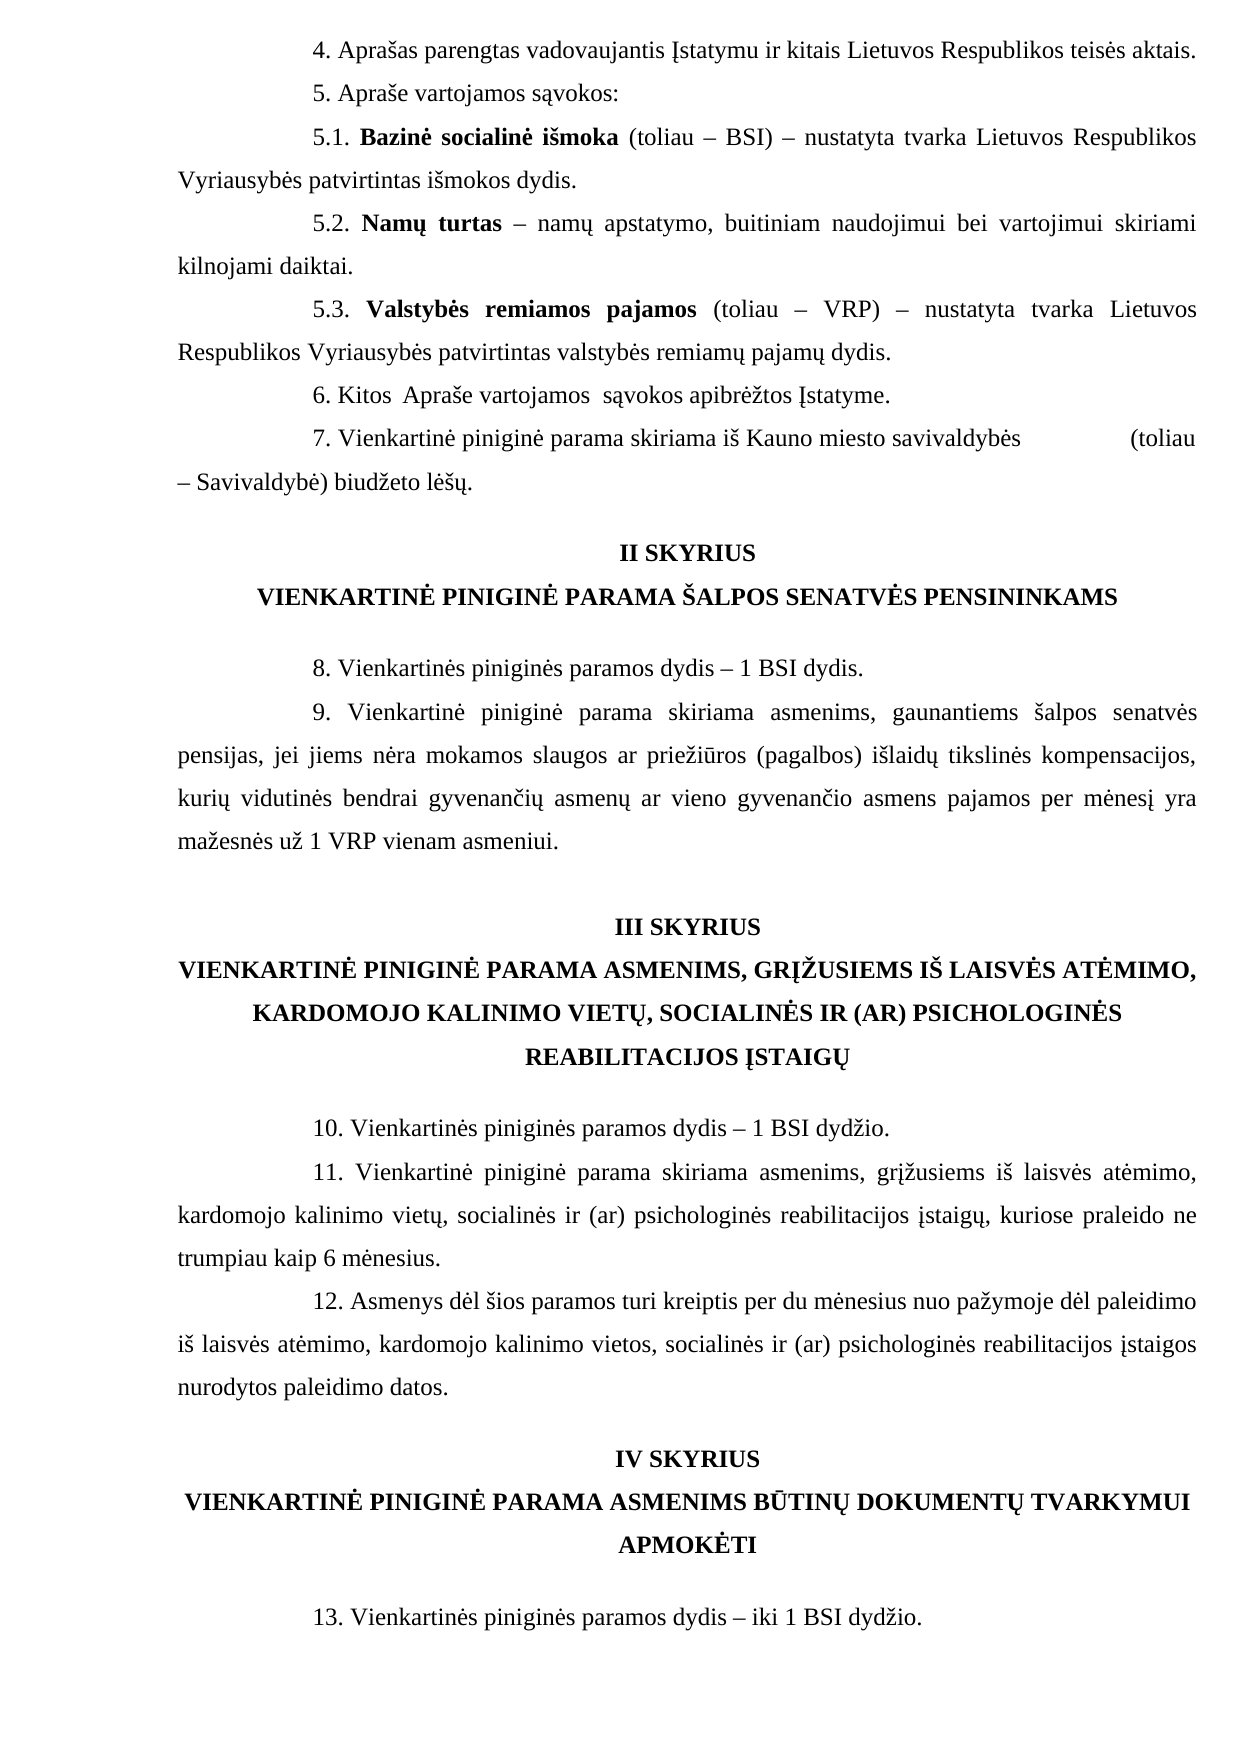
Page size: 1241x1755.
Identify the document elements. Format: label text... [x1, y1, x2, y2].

text VIENKARTINĖ PINIGINĖ PARAMA ASMENIMS, GRĮŽUSIEMS IŠ LAISVĖS ATĖMIMO, KARDOMOJO KALINIMO VIETŲ, SOCIALINĖS IR (AR) PSICHOLOGINĖS REABILITACIJOS ĮSTAIGŲ [177, 955, 1198, 1070]
text 9. Vienkartinė piniginė parama skiriama asmenims, gaunantiems šalpos senatvės pensijas, jei jiems nėra mokamos slaugos ar priežiūros (pagalbos) išlaidų tikslinės kompensacijos, kurių vidutinės bendrai gyvenančių asmenų ar vieno gyvenančio asmens pajamos per mėnesį yra mažesnės už 1 VRP vienam asmeniui. [177, 697, 1198, 855]
text 5. Apraše vartojamos sąvokos: [177, 78, 1198, 107]
text 12. Asmenys dėl šios paramos turi kreiptis per du mėnesius nuo pažymoje dėl paleidimo iš laisvės atėmimo, kardomojo kalinimo vietos, socialinės ir (ar) psichologinės reabilitacijos įstaigos nurodytos paleidimo datos. [177, 1286, 1198, 1401]
text 8. Vienkartinės piniginės paramos dydis – 1 BSI dydis. [177, 653, 1198, 682]
text 4. Aprašas parengtas vadovaujantis Įstatymu ir kitais Lietuvos Respublikos teisės aktais. [177, 35, 1198, 64]
text IV SKYRIUS [177, 1444, 1198, 1473]
text VIENKARTINĖ PINIGINĖ PARAMA ŠALPOS SENATVĖS PENSININKAMS [177, 582, 1198, 610]
text VIENKARTINĖ PINIGINĖ PARAMA ASMENIMS BŪTINŲ DOKUMENTŲ TVARKYMUI APMOKĖTI [177, 1487, 1198, 1559]
text III SKYRIUS [177, 912, 1198, 941]
text 11. Vienkartinė piniginė parama skiriama asmenims, grįžusiems iš laisvės atėmimo, kardomojo kalinimo vietų, socialinės ir (ar) psichologinės reabilitacijos įstaigų, kuriose praleido ne trumpiau kaip 6 mėnesius. [177, 1157, 1198, 1272]
text 5.2. Namų turtas – namų apstatymo, buitiniam naudojimui bei vartojimui skiriami kilnojami daiktai. [177, 208, 1198, 280]
text 13. Vienkartinės piniginės paramos dydis – iki 1 BSI dydžio. [177, 1602, 1198, 1631]
text 10. Vienkartinės piniginės paramos dydis – 1 BSI dydžio. [177, 1113, 1198, 1142]
text 5.3. Valstybės remiamos pajamos (toliau – VRP) – nustatyta tvarka Lietuvos Respublikos Vyriausybės patvirtintas valstybės remiamų pajamų dydis. [177, 294, 1198, 366]
text II SKYRIUS [177, 538, 1198, 567]
text 7. Vienkartinė piniginė parama skiriama iš Kauno miesto savivaldybės (toliau – Savivaldybė) biudžeto lėšų. [177, 423, 1198, 495]
text 5.1. Bazinė socialinė išmoka (toliau – BSI) – nustatyta tvarka Lietuvos Respublikos Vyriausybės patvirtintas išmokos dydis. [177, 122, 1198, 193]
text 6. Kitos Apraše vartojamos sąvokos apibrėžtos Įstatyme. [177, 380, 1198, 409]
